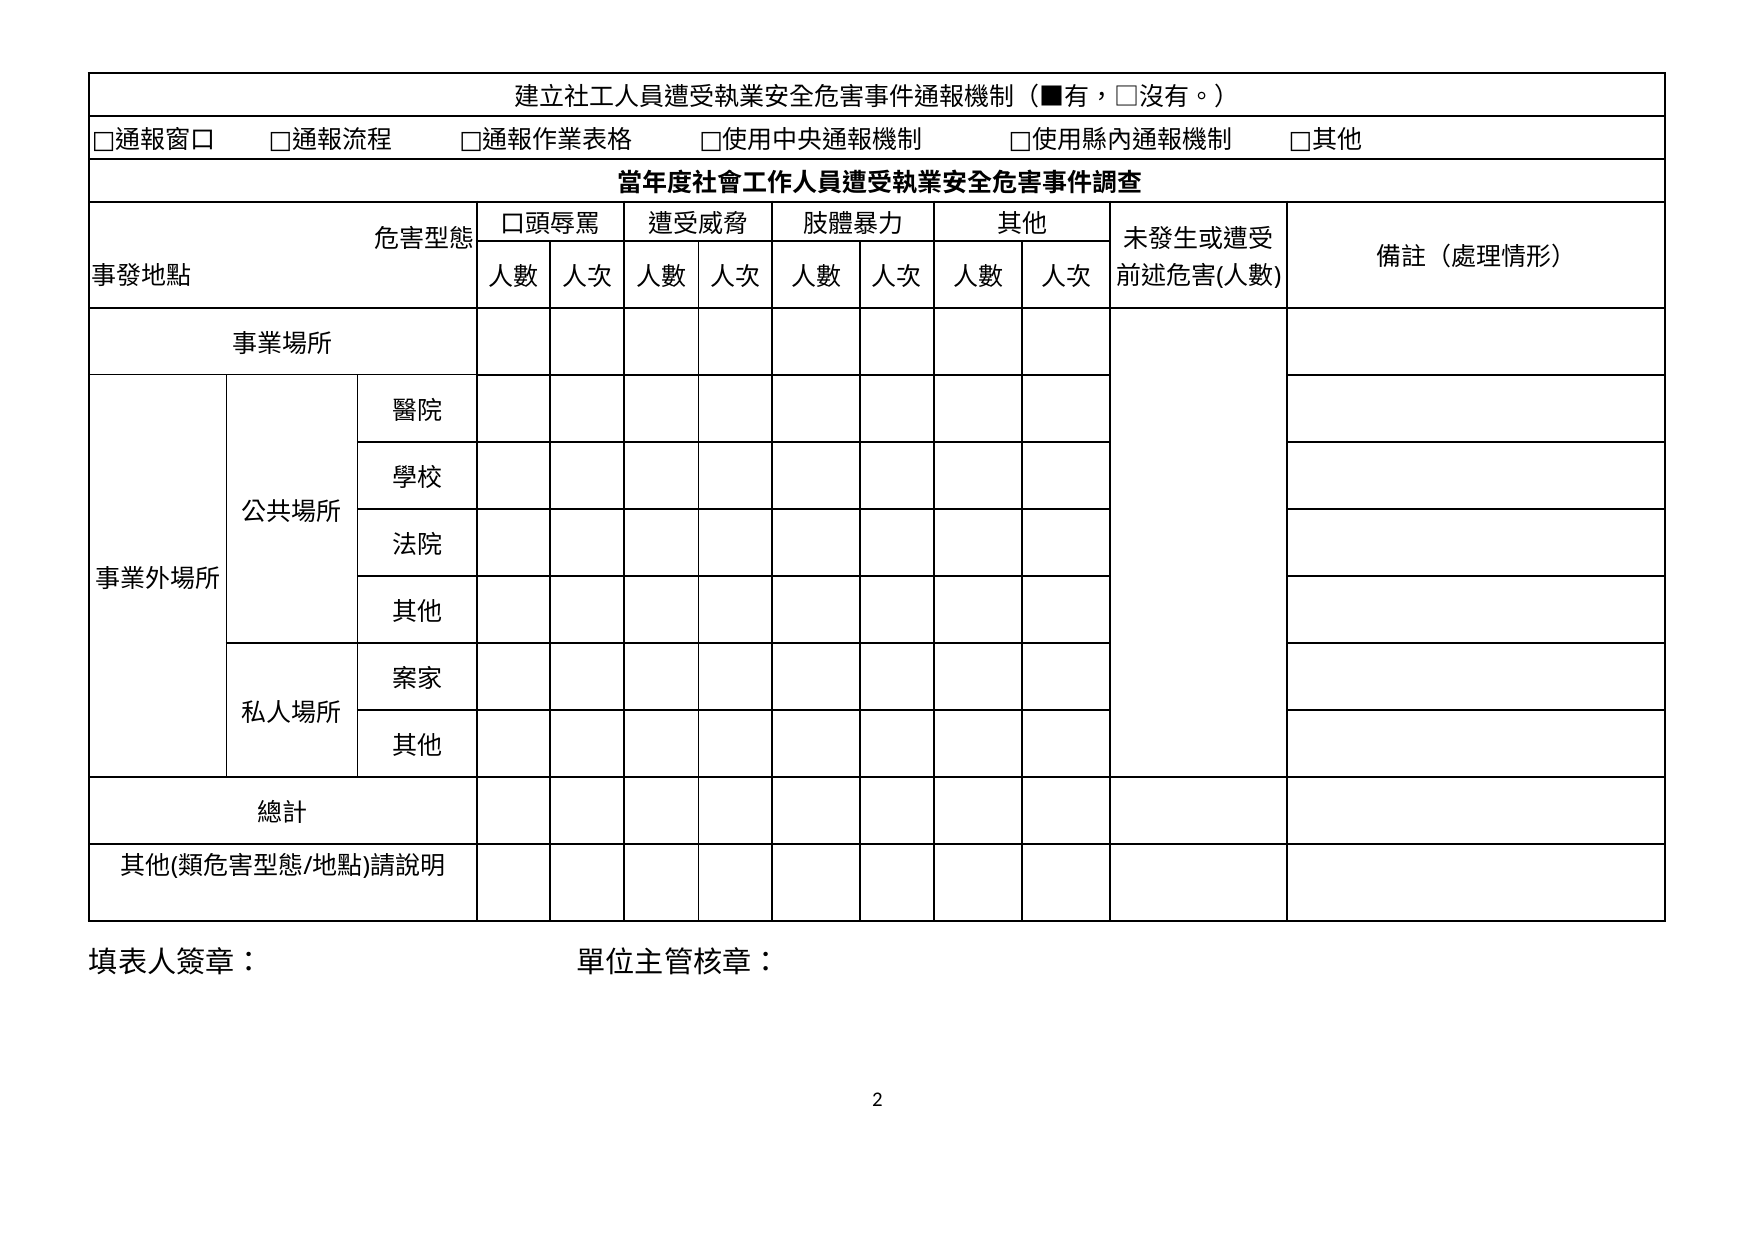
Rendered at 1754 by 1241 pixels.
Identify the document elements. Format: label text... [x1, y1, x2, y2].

table_cell [625, 376, 698, 441]
table_cell [1288, 778, 1664, 843]
table_cell [478, 443, 549, 508]
table_cell [478, 376, 549, 441]
table_cell [773, 644, 859, 709]
table_cell 其他 [358, 577, 476, 642]
table_cell [1023, 376, 1109, 441]
table_cell [551, 845, 623, 920]
text 填表人簽章： 單位主管核章： [89, 922, 1665, 997]
table_cell 法院 [358, 510, 476, 575]
table_cell 建立社工人員遭受執業安全危害事件通報機制（■有，□沒有。） [90, 74, 1664, 115]
table_cell [551, 309, 623, 374]
table_cell 肢體暴力 [773, 203, 933, 240]
table_cell [861, 845, 933, 920]
table_cell [699, 577, 771, 642]
table_cell 人數 [773, 242, 859, 307]
table_cell □使用縣內通報機制 [1007, 117, 1287, 158]
table_cell [1288, 845, 1664, 920]
table_cell [625, 711, 698, 776]
table_cell [1111, 309, 1286, 776]
table_cell [773, 376, 859, 441]
table_cell [625, 510, 698, 575]
table_cell 學校 [358, 443, 476, 508]
table_cell □使用中央通報機制 [698, 117, 1007, 158]
table_cell 私人場所 [227, 644, 357, 776]
table_cell 口頭辱罵 [478, 203, 623, 240]
table_cell [1023, 711, 1109, 776]
table_cell [625, 845, 698, 920]
table_cell [861, 778, 933, 843]
table_cell [478, 309, 549, 374]
table_cell [625, 577, 698, 642]
table_cell 備註（處理情形） [1288, 203, 1664, 307]
table_cell [478, 845, 549, 920]
table_cell □通報流程 [267, 117, 458, 158]
table_cell [861, 376, 933, 441]
table_cell [1288, 577, 1664, 642]
table_cell [935, 778, 1021, 843]
table_cell 人數 [478, 242, 549, 307]
table_cell [861, 510, 933, 575]
table_cell [861, 577, 933, 642]
table_cell [773, 845, 859, 920]
table_cell [861, 443, 933, 508]
table_cell 人次 [1023, 242, 1109, 307]
table_cell [935, 376, 1021, 441]
table_cell [1288, 376, 1664, 441]
table_cell [551, 644, 623, 709]
table_cell [699, 644, 771, 709]
table_cell [1288, 644, 1664, 709]
table_cell [861, 711, 933, 776]
table_cell 事業外場所 [90, 375, 226, 776]
table_cell 當年度社會工作人員遭受執業安全危害事件調查 [90, 160, 1664, 201]
table_cell [551, 443, 623, 508]
table_cell [478, 510, 549, 575]
table_cell 總計 [90, 778, 476, 843]
table_cell 危害型態 事發地點 [90, 203, 476, 307]
table_cell [551, 577, 623, 642]
table_cell [551, 376, 623, 441]
table_cell 其他 [935, 203, 1109, 240]
table_cell [1023, 510, 1109, 575]
table_cell [699, 443, 771, 508]
table_cell [1288, 443, 1664, 508]
table_cell [551, 778, 623, 843]
table_cell [1288, 711, 1664, 776]
table_cell [1023, 644, 1109, 709]
table_cell [1288, 510, 1664, 575]
table_cell [699, 510, 771, 575]
table_cell [773, 711, 859, 776]
table_cell [935, 510, 1021, 575]
table_cell [699, 778, 771, 843]
table_cell [478, 711, 549, 776]
table_cell [478, 644, 549, 709]
table_cell 其他 [358, 711, 476, 776]
table_cell □通報窗口 [90, 117, 267, 158]
table_cell 案家 [358, 644, 476, 709]
table_cell 人次 [551, 242, 623, 307]
table_cell [625, 644, 698, 709]
table_cell [935, 845, 1021, 920]
table_cell [551, 711, 623, 776]
table_cell [1023, 577, 1109, 642]
table_cell [773, 778, 859, 843]
table_cell [625, 443, 698, 508]
table_cell [699, 376, 771, 441]
table_cell [861, 644, 933, 709]
table_cell 事業場所 [90, 309, 476, 374]
table_cell □其他 [1287, 117, 1664, 158]
table_cell [625, 309, 698, 374]
table_cell 其他(類危害型態/地點)請說明 [90, 845, 476, 920]
table_cell [773, 510, 859, 575]
table_cell [773, 577, 859, 642]
table_cell [935, 443, 1021, 508]
table_cell [625, 778, 698, 843]
table_cell [699, 711, 771, 776]
table_cell 人次 [699, 242, 771, 307]
table_cell [935, 309, 1021, 374]
table_cell 遭受威脅 [625, 203, 771, 240]
table_cell [773, 309, 859, 374]
table_cell [935, 577, 1021, 642]
table_cell [699, 309, 771, 374]
table_cell 公共場所 [227, 375, 357, 642]
table_cell [1288, 309, 1664, 374]
table_cell 人數 [625, 242, 698, 307]
table_cell □通報作業表格 [458, 117, 698, 158]
table_cell [478, 778, 549, 843]
table_cell [1023, 778, 1109, 843]
table_cell [773, 443, 859, 508]
table_cell [861, 309, 933, 374]
table_cell [551, 510, 623, 575]
table_cell [1023, 845, 1109, 920]
table_cell [1111, 778, 1286, 843]
table_cell [478, 577, 549, 642]
table_cell 未發生或遭受前述危害(人數) [1111, 203, 1286, 307]
table_cell [699, 845, 771, 920]
table_cell [1023, 443, 1109, 508]
table_cell [1111, 845, 1286, 920]
table_cell [935, 644, 1021, 709]
table_cell 人次 [861, 242, 933, 307]
table_cell 醫院 [358, 375, 476, 441]
table_cell [935, 711, 1021, 776]
table_cell 人數 [935, 242, 1021, 307]
table_cell [1023, 309, 1109, 374]
